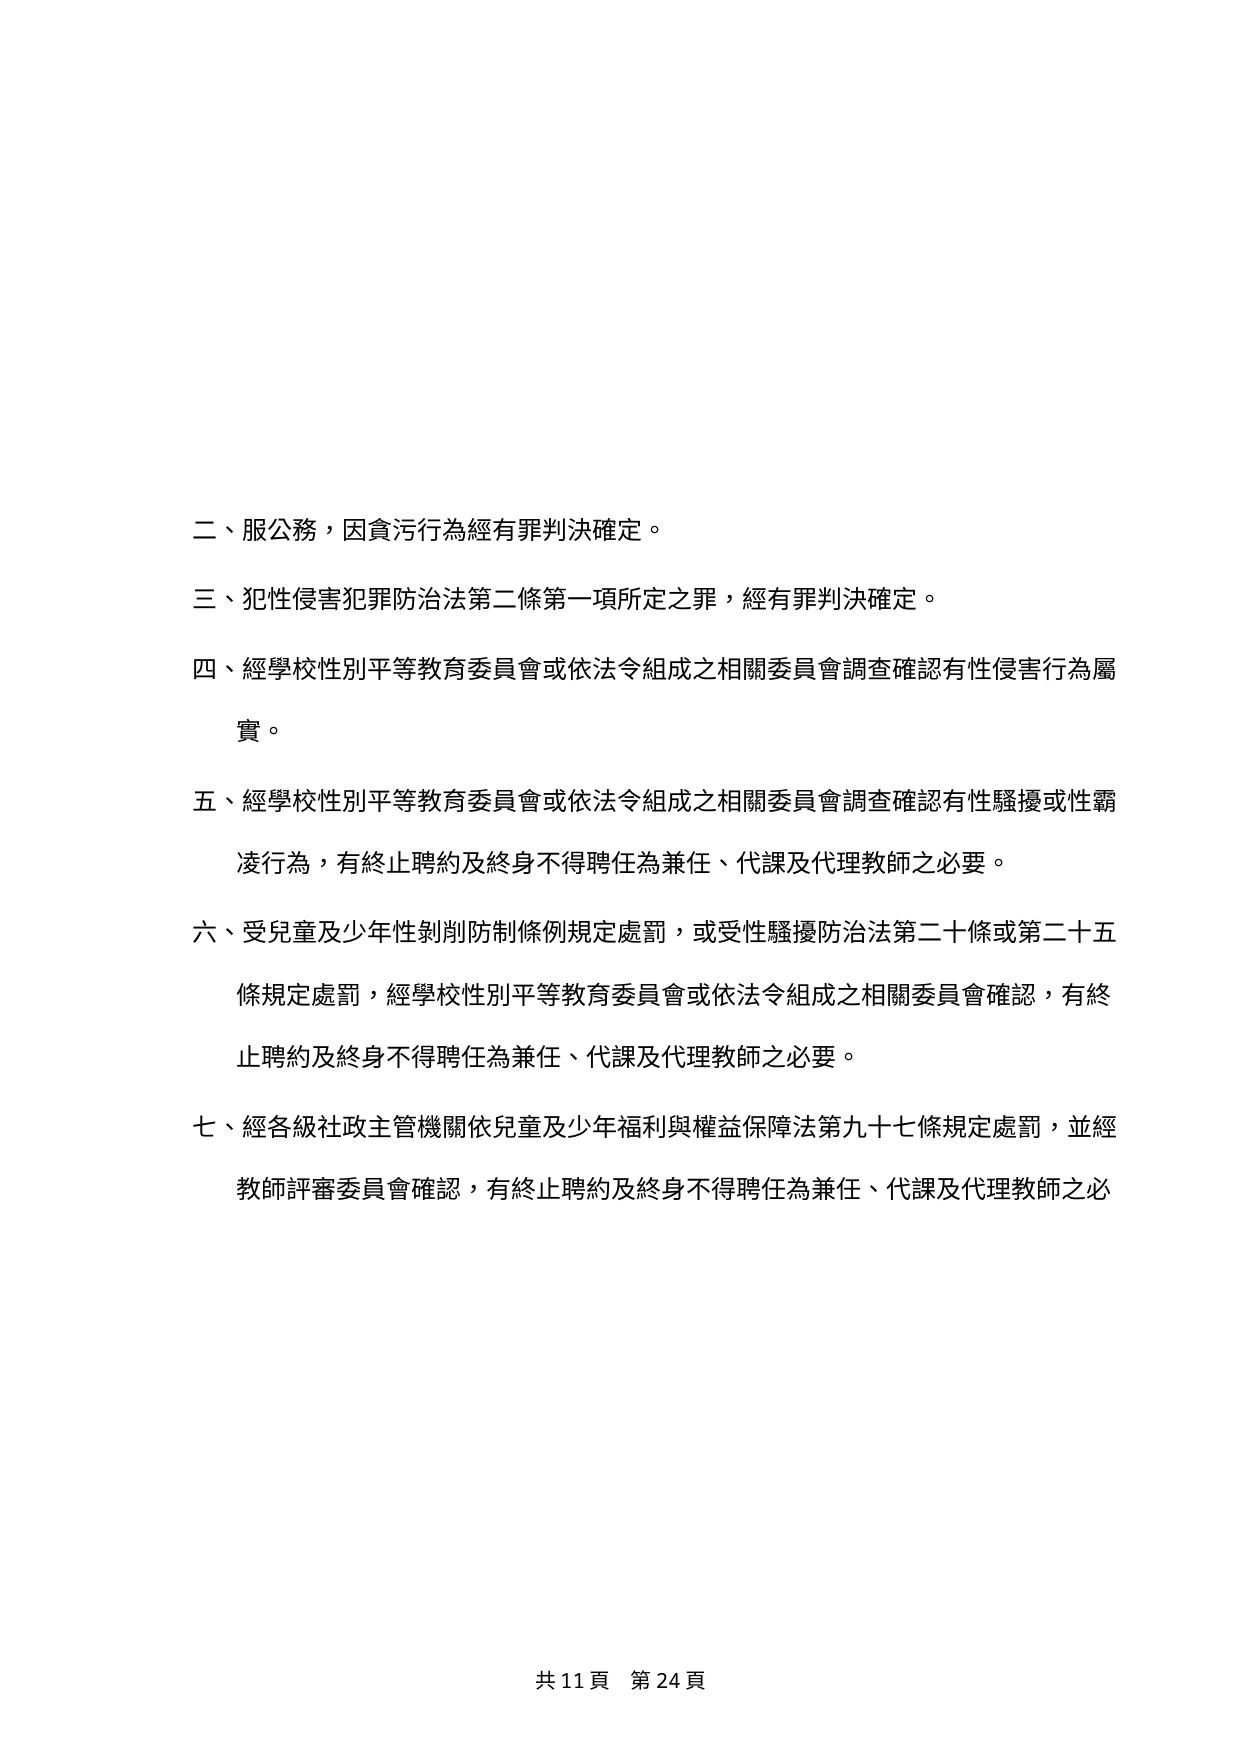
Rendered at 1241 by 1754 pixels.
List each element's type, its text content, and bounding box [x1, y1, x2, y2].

text 二、服公務，因貪污行為經有罪判決確定。 [192, 487, 1122, 549]
text 五、經學校性別平等教育委員會或依法令組成之相關委員會調查確認有性騷擾或性霸凌行為，有終止聘約及終身不得聘任為兼任、代課及代理教師之必要。 [192, 757, 1122, 882]
text 三、犯性侵害犯罪防治法第二條第一項所定之罪，經有罪判決確定。 [192, 556, 1122, 619]
text 七、經各級社政主管機關依兒童及少年福利與權益保障法第九十七條規定處罰，並經教師評審委員會確認，有終止聘約及終身不得聘任為兼任、代課及代理教師之必 [192, 1084, 1122, 1209]
text 四、經學校性別平等教育委員會或依法令組成之相關委員會調查確認有性侵害行為屬實。 [192, 626, 1122, 751]
text 六、受兒童及少年性剝削防制條例規定處罰，或受性騷擾防治法第二十條或第二十五條規定處罰，經學校性別平等教育委員會或依法令組成之相關委員會確認，有終止聘約及終身不得聘任為兼任、代課及代理教師之必要。 [192, 889, 1122, 1077]
